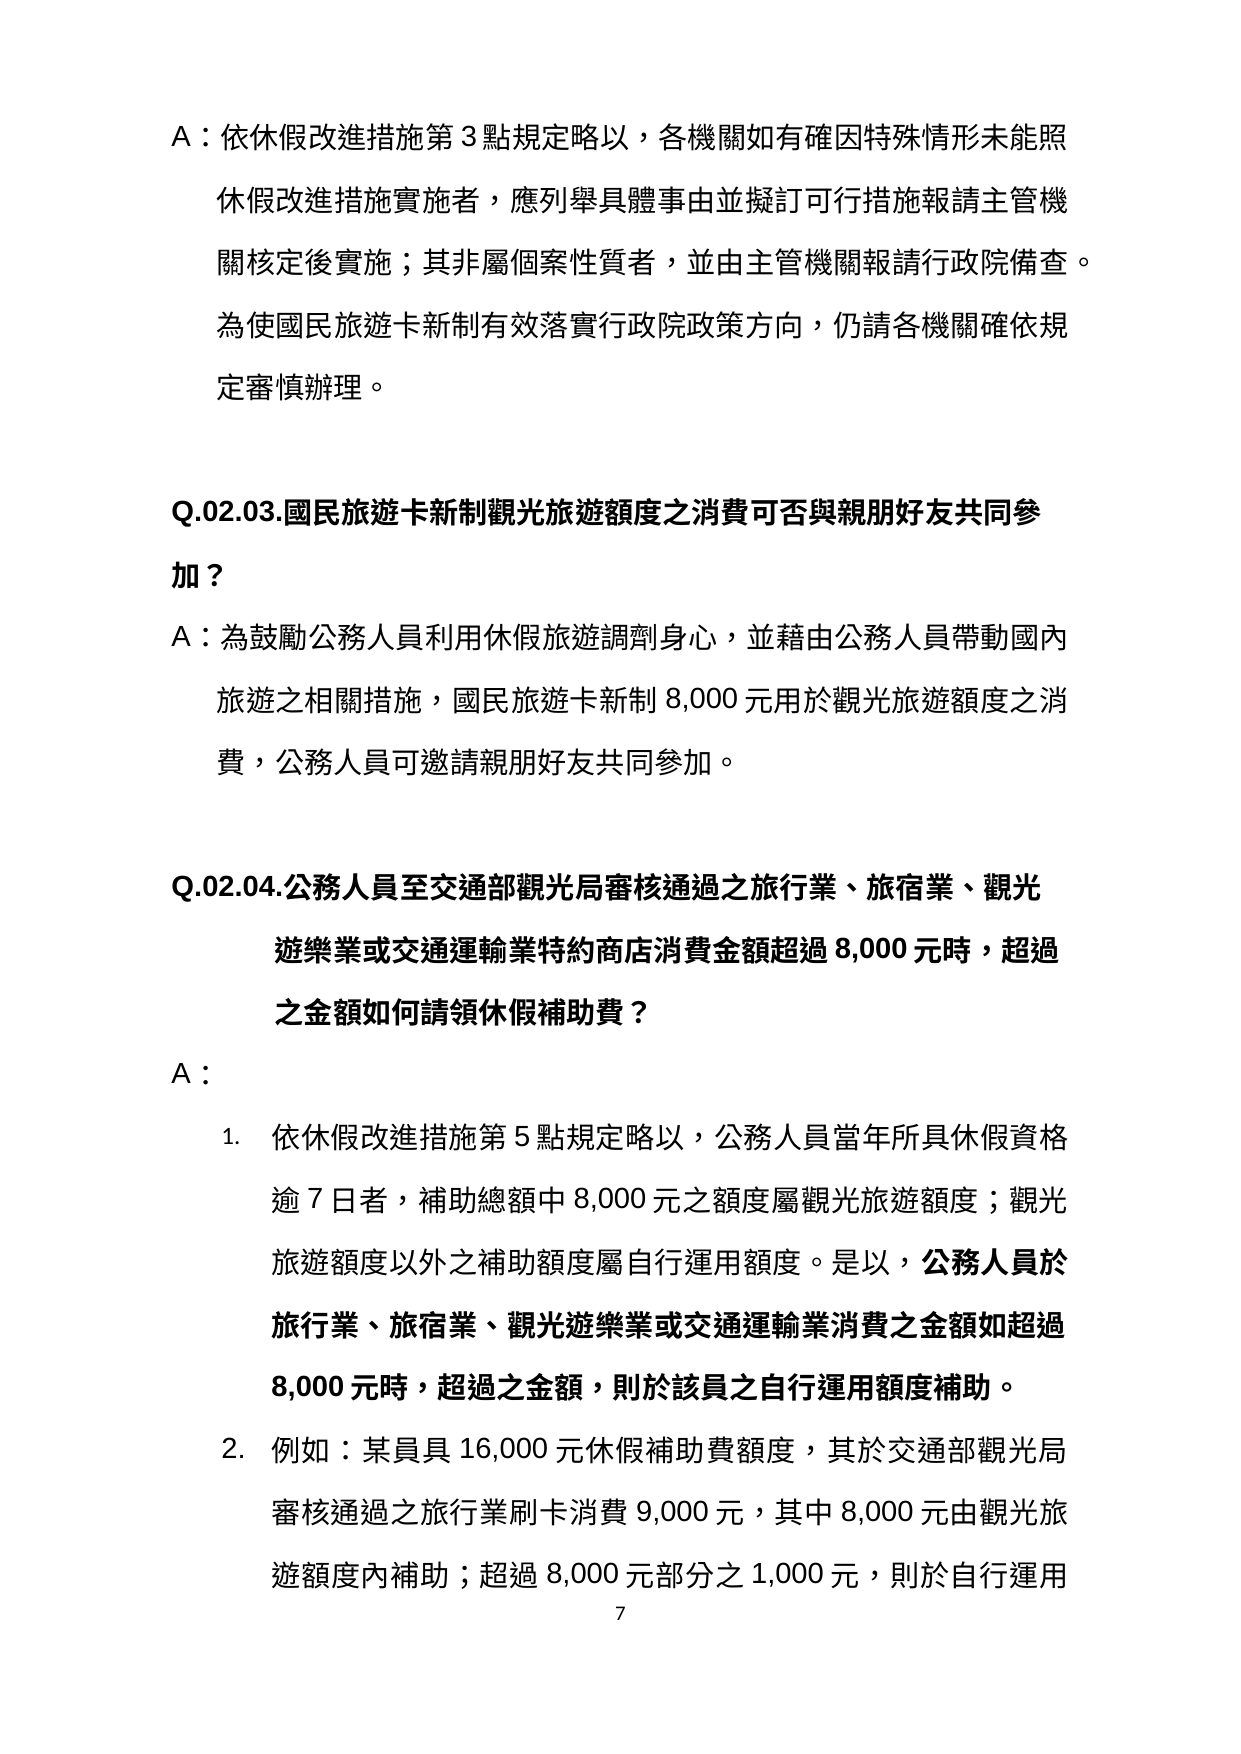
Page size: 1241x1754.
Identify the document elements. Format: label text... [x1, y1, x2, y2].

list 依休假改進措施第5點規定略以，公務人員當年所具休假資格逾7日者，補助總額中8,000元之額度屬觀光旅遊額度；觀光旅遊額度以外之補助額度屬自行運用額度。是以，公務人員於旅行業、旅宿業、觀光遊樂業或交通運輸業消費之金額如超過8,000元時，超過之金額，則於該員之自行運用額度補助。 [221, 1094, 1069, 1407]
text A：為鼓勵公務人員利用休假旅遊調劑身心，並藉由公務人員帶動國內旅遊之相關措施，國民旅遊卡新制8,000元用於觀光旅遊額度之消費，公務人員可邀請親朋好友共同參加。 [171, 594, 1069, 782]
text A：依休假改進措施第3點規定略以，各機關如有確因特殊情形未能照休假改進措施實施者，應列舉具體事由並擬訂可行措施報請主管機關核定後實施；其非屬個案性質者，並由主管機關報請行政院備查。為使國民旅遊卡新制有效落實行政院政策方向，仍請各機關確依規定審慎辦理。 [171, 94, 1069, 407]
text Q.02.03.國民旅遊卡新制觀光旅遊額度之消費可否與親朋好友共同參加？ [171, 469, 1069, 594]
text Q.02.04.公務人員至交通部觀光局審核通過之旅行業、旅宿業、觀光遊樂業或交通運輸業特約商店消費金額超過8,000元時，超過之金額如何請領休假補助費？ [171, 844, 1069, 1032]
list 例如：某員具16,000元休假補助費額度，其於交通部觀光局審核通過之旅行業刷卡消費9,000元，其中8,000元由觀光旅遊額度內補助；超過8,000元部分之1,000元，則於自行運用 [221, 1407, 1069, 1594]
text A： [171, 1032, 1069, 1094]
